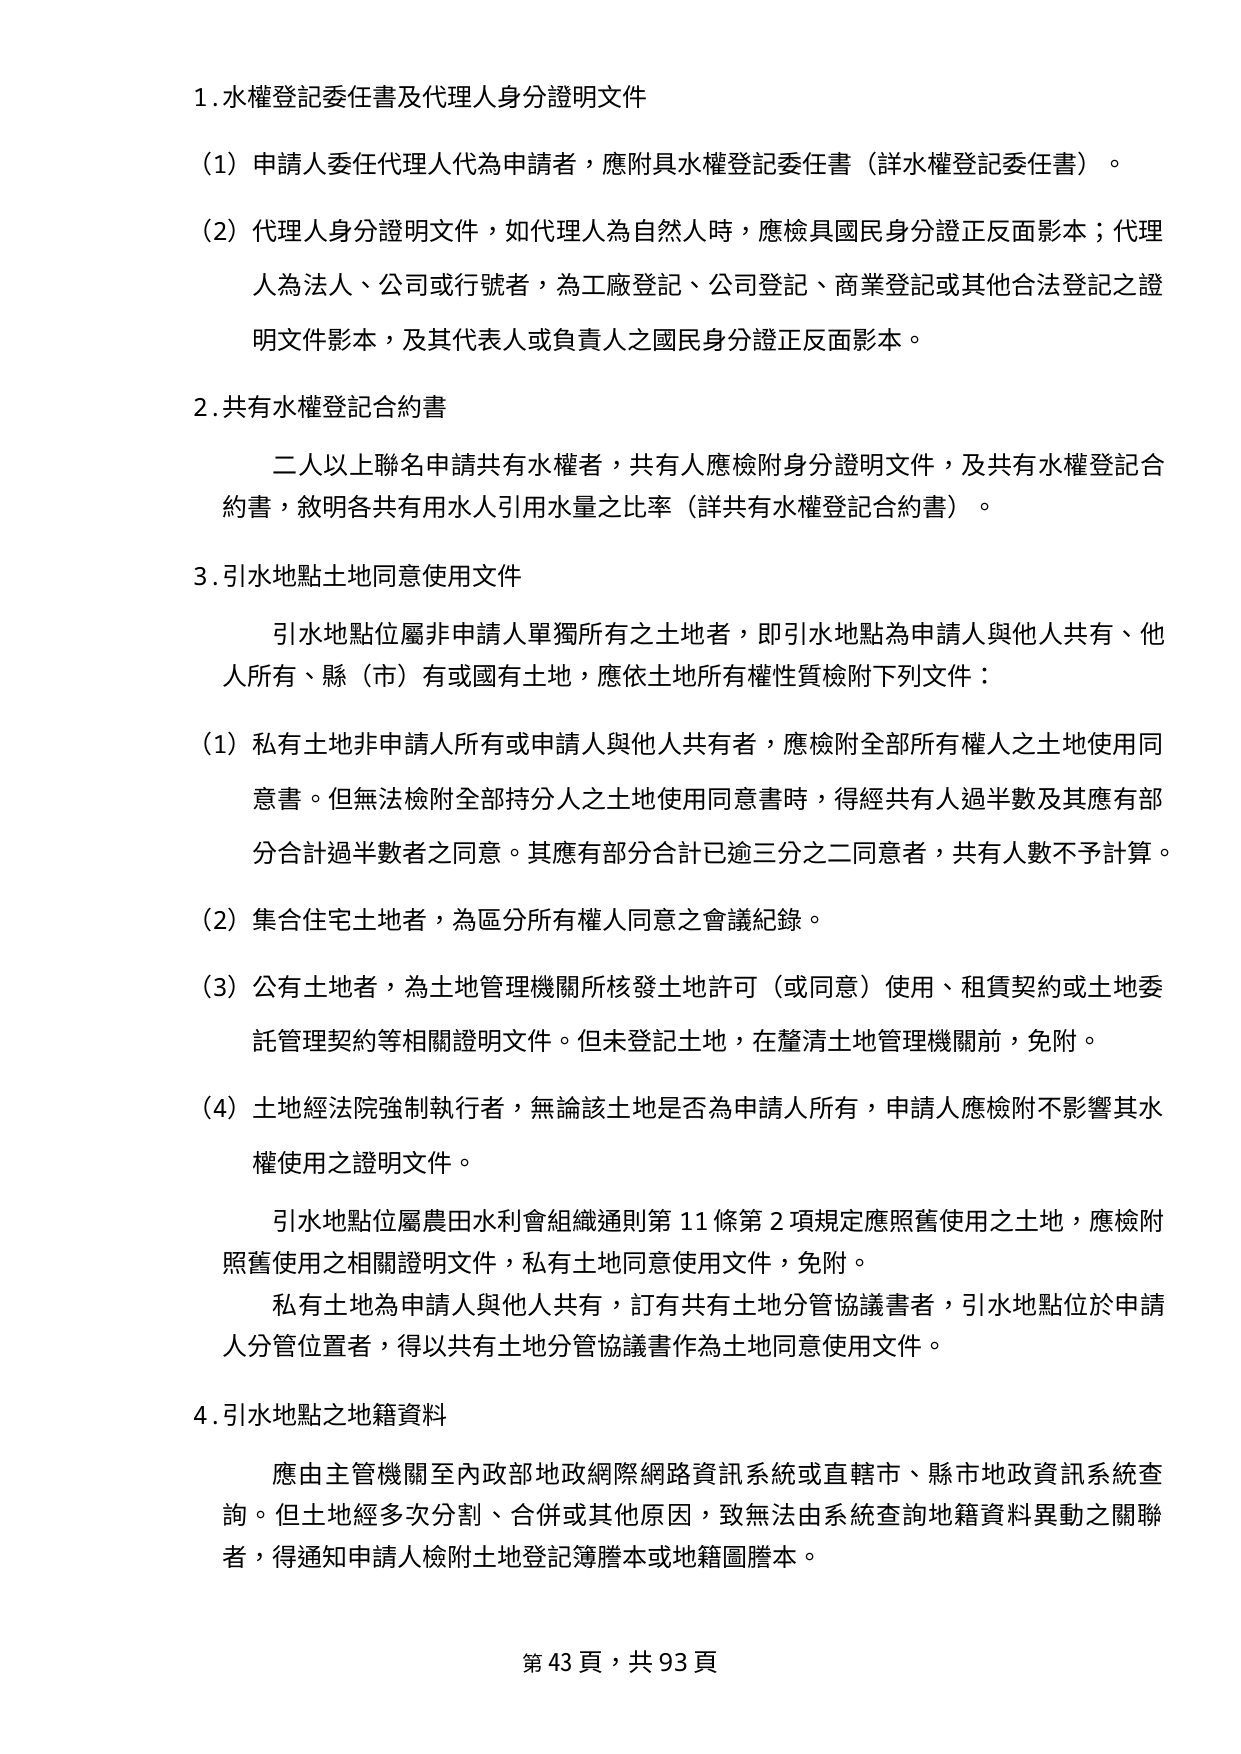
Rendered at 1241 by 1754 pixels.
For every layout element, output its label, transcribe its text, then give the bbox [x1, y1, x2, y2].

subtitle 公有土地者，為土地管理機關所核發土地許可（或同意）使用、租賃契約或土地委託管理契約等相關證明文件。但未登記土地，在釐清土地管理機關前，免附。 [252, 967, 1165, 1058]
subtitle 水權登記委任書及代理人身分證明文件 [223, 78, 1165, 114]
text 私有土地為申請人與他人共有，訂有共有土地分管協議書者，引水地點位於申請人分管位置者，得以共有土地分管協議書作為土地同意使用文件。 [222, 1281, 1165, 1364]
text 二人以上聯名申請共有水權者，共有人應檢附身分證明文件，及共有水權登記合約書，敘明各共有用水人引用水量之比率（詳附錄六）。 [222, 441, 1165, 525]
subtitle 引水地點土地同意使用文件 [223, 556, 1165, 592]
subtitle 代理人身分證明文件，如代理人為自然人時，應檢具國民身分證正反面影本；代理人為法人、公司或行號者，為工廠登記、公司登記、商業登記或其他合法登記之證明文件影本，及其代表人或負責人之國民身分證正反面影本。 [252, 211, 1165, 356]
subtitle 私有土地非申請人所有或申請人與他人共有者，應檢附全部所有權人之土地使用同意書。但無法檢附全部持分人之土地使用同意書時，得經共有人過半數及其應有部分合計過半數者之同意。其應有部分合計已逾三分之二同意者，共有人數不予計算。 [252, 725, 1165, 870]
subtitle 共有水權登記合約書 [223, 387, 1165, 423]
subtitle 土地經法院強制執行者，無論該土地是否為申請人所有，申請人應檢附不影響其水權使用之證明文件。 [252, 1089, 1165, 1179]
subtitle 申請人委任代理人代為申請者，應附具水權登記委任書（詳附錄七）。 [252, 144, 1165, 181]
text 應由主管機關至內政部地政網際網路資訊系統或直轄市、縣市地政資訊系統查詢。但土地經多次分割、合併或其他原因，致無法由系統查詢地籍資料異動之關聯者，得通知申請人檢附土地登記簿謄本或地籍圖謄本。 [222, 1450, 1165, 1575]
text 引水地點位屬非申請人單獨所有之土地者，即引水地點為申請人與他人共有、他人所有、縣（市）有或國有土地，應依土地所有權性質檢附下列文件： [222, 610, 1165, 694]
text 引水地點位屬農田水利會組織通則第11條第2項規定應照舊使用之土地，應檢附照舊使用之相關證明文件，私有土地同意使用文件，免附。 [222, 1197, 1165, 1281]
subtitle 引水地點之地籍資料 [223, 1395, 1165, 1432]
subtitle 集合住宅土地者，為區分所有權人同意之會議紀錄。 [252, 901, 1165, 937]
